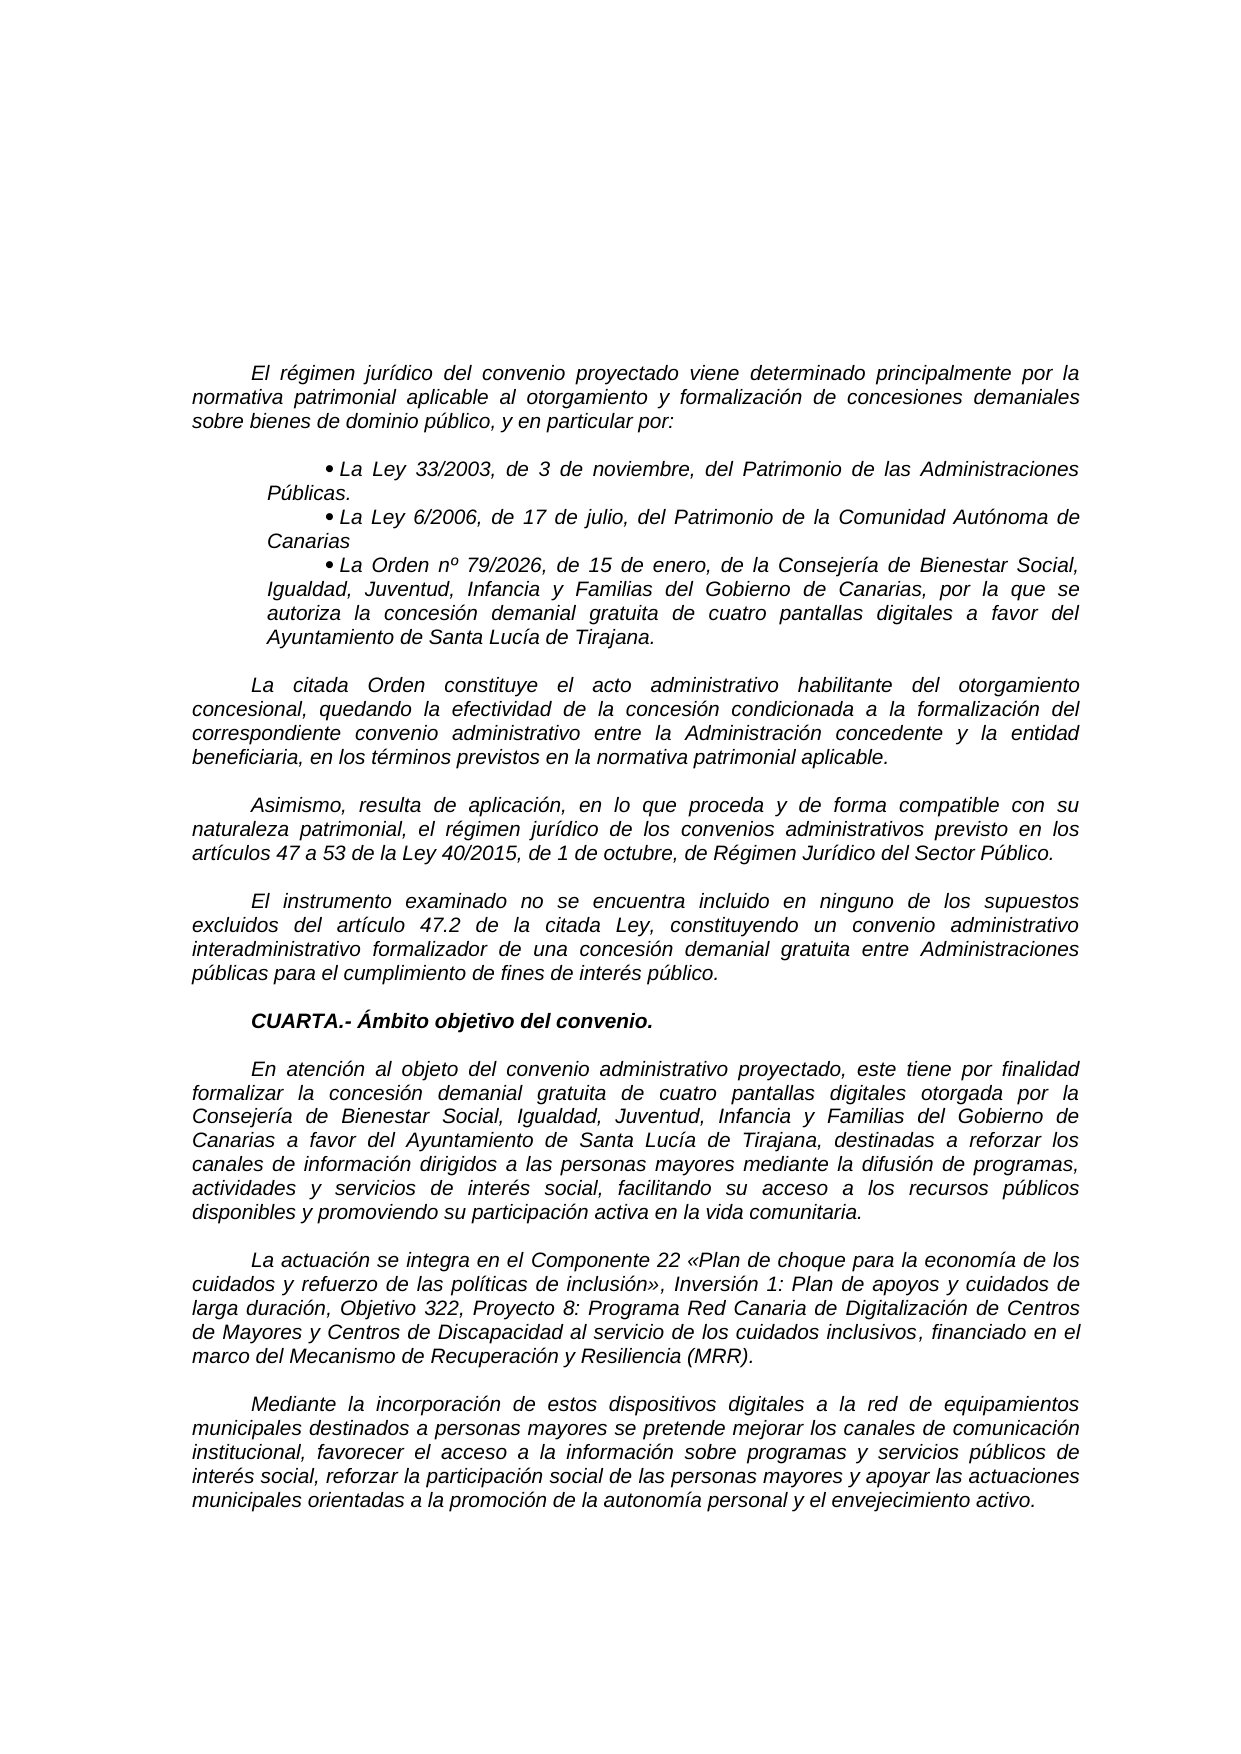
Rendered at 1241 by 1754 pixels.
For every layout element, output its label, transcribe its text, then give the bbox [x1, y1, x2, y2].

text La citada Orden constituye el acto administrativo habilitante del otorgamiento concesional, quedando la efectividad de la concesión condicionada a la formalización del correspondiente convenio administrativo entre la Administración concedente y la entidad beneficiaria, en los términos previstos en la normativa patrimonial aplicable. [192, 673, 1081, 769]
text Mediante la incorporación de estos dispositivos digitales a la red de equipamientos municipales destinados a personas mayores se pretende mejorar los canales de comunicación institucional, favorecer el acceso a la información sobre programas y servicios públicos de interés social, reforzar la participación social de las personas mayores y apoyar las actuaciones municipales orientadas a la promoción de la autonomía personal y el envejecimiento activo. [192, 1392, 1081, 1512]
text La actuación se integra en el Componente 22 «Plan de choque para la economía de los cuidados y refuerzo de las políticas de inclusión», Inversión 1: Plan de apoyos y cuidados de larga duración, Objetivo 322, Proyecto 8: Programa Red Canaria de Digitalización de Centros de Mayores y Centros de Discapacidad al servicio de los cuidados inclusivos, financiado en el marco del Mecanismo de Recuperación y Resiliencia (MRR). [192, 1248, 1081, 1368]
list La Ley 33/2003, de 3 de noviembre, del Patrimonio de las Administraciones Públicas. [267, 457, 1081, 505]
text Asimismo, resulta de aplicación, en lo que proceda y de forma compatible con su naturaleza patrimonial, el régimen jurídico de los convenios administrativos previsto en los artículos 47 a 53 de la Ley 40/2015, de 1 de octubre, de Régimen Jurídico del Sector Público. [192, 793, 1081, 865]
list La Orden nº 79/2026, de 15 de enero, de la Consejería de Bienestar Social, Igualdad, Juventud, Infancia y Familias del Gobierno de Canarias, por la que se autoriza la concesión demanial gratuita de cuatro pantallas digitales a favor del Ayuntamiento de Santa Lucía de Tirajana. [267, 553, 1081, 649]
text CUARTA.- Ámbito objetivo del convenio. [192, 1008, 1081, 1032]
text En atención al objeto del convenio administrativo proyectado, este tiene por finalidad formalizar la concesión demanial gratuita de cuatro pantallas digitales otorgada por la Consejería de Bienestar Social, Igualdad, Juventud, Infancia y Familias del Gobierno de Canarias a favor del Ayuntamiento de Santa Lucía de Tirajana, destinadas a reforzar los canales de información dirigidos a las personas mayores mediante la difusión de programas, actividades y servicios de interés social, facilitando su acceso a los recursos públicos disponibles y promoviendo su participación activa en la vida comunitaria. [192, 1056, 1081, 1224]
list La Ley 6/2006, de 17 de julio, del Patrimonio de la Comunidad Autónoma de Canarias [267, 505, 1081, 553]
text El instrumento examinado no se encuentra incluido en ninguno de los supuestos excluidos del artículo 47.2 de la citada Ley, constituyendo un convenio administrativo interadministrativo formalizador de una concesión demanial gratuita entre Administraciones públicas para el cumplimiento de fines de interés público. [192, 889, 1081, 984]
text El régimen jurídico del convenio proyectado viene determinado principalmente por la normativa patrimonial aplicable al otorgamiento y formalización de concesiones demaniales sobre bienes de dominio público, y en particular por: [192, 361, 1081, 433]
